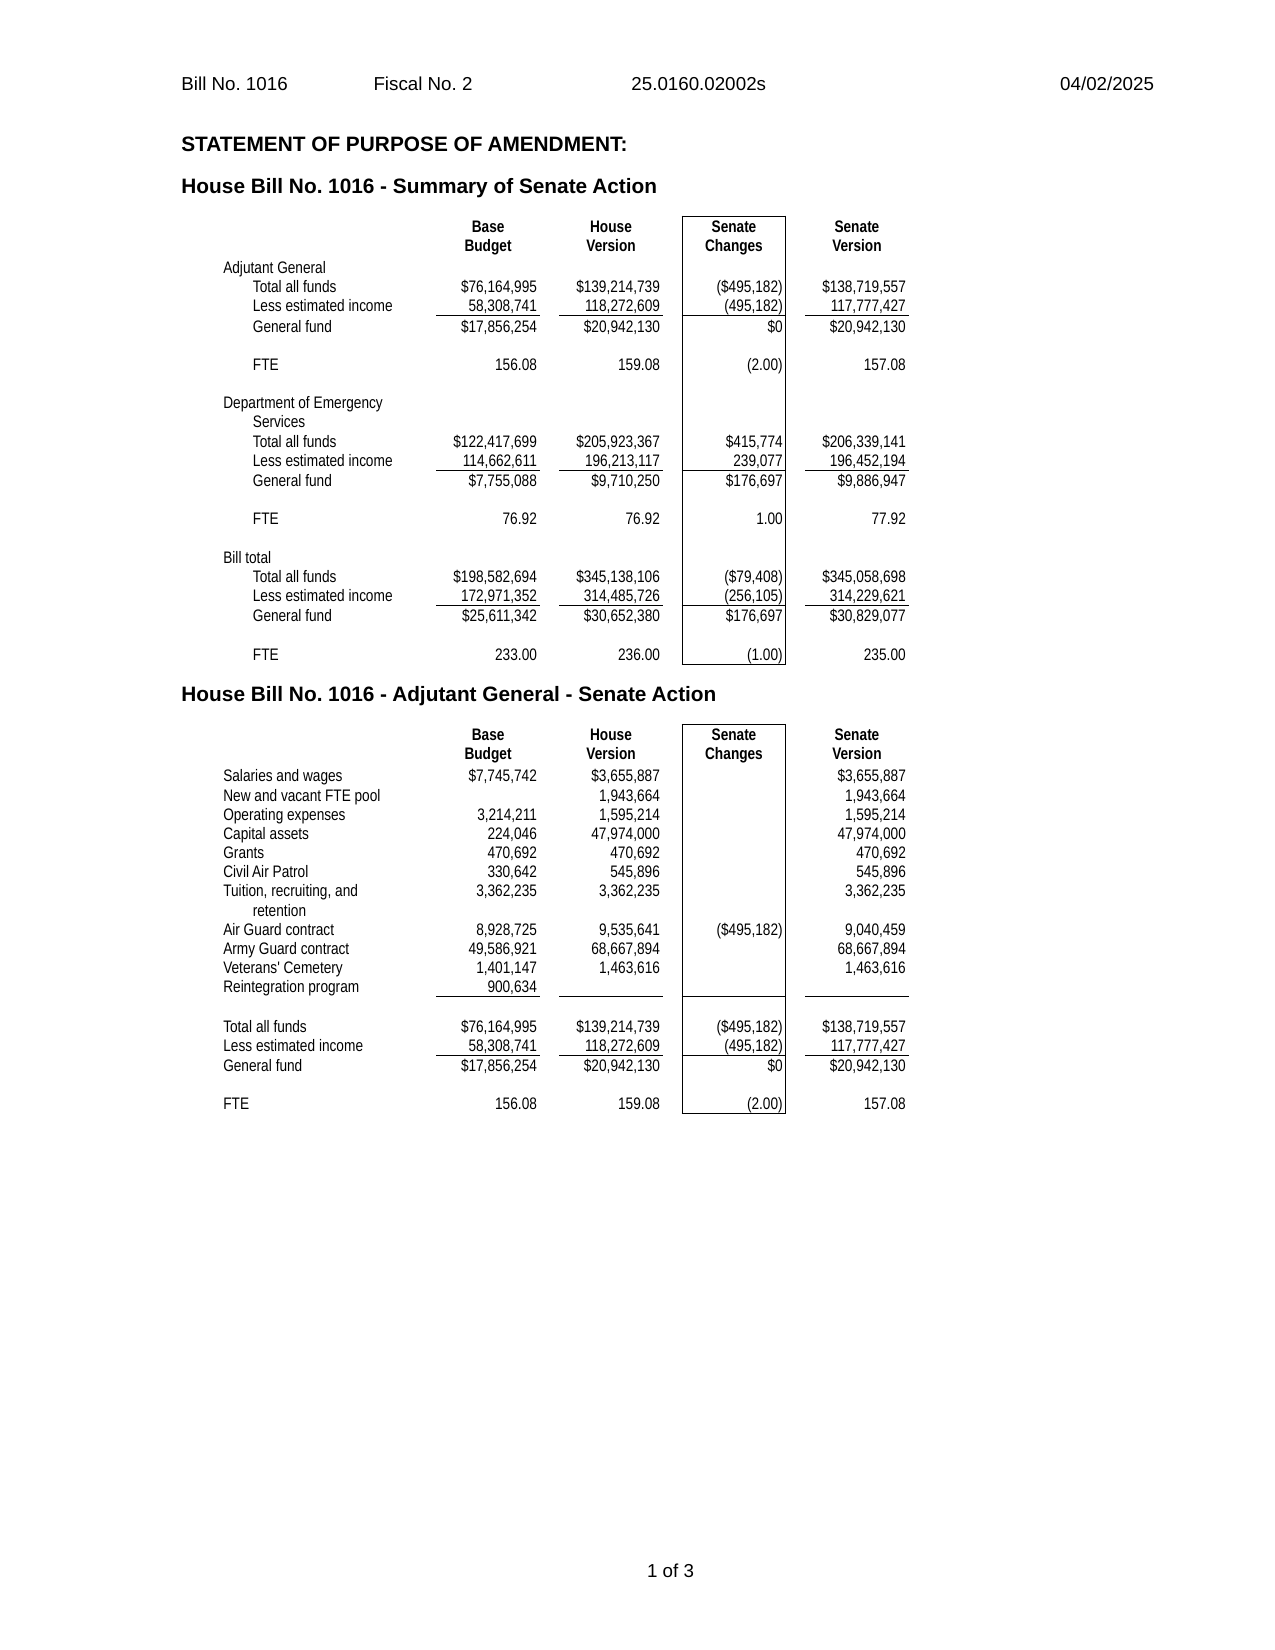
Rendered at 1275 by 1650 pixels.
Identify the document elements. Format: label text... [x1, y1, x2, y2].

table_cell [663, 315, 682, 336]
table_cell Reintegration program [220, 977, 417, 996]
table_header [663, 724, 682, 766]
table_header [540, 216, 559, 258]
table_cell [540, 355, 559, 374]
table_cell [540, 1055, 559, 1075]
table_cell [559, 625, 662, 644]
table_cell [540, 843, 559, 862]
table_cell Army Guard contract [220, 939, 417, 958]
table_cell [805, 258, 908, 277]
table_cell [663, 490, 682, 509]
table_cell [417, 824, 436, 843]
table_cell 1.00 [683, 509, 785, 528]
table_cell [663, 881, 682, 919]
table_cell [540, 374, 559, 393]
table_cell 900,634 [436, 977, 539, 996]
table_cell [805, 548, 908, 567]
table_cell 3,362,235 [805, 881, 908, 919]
table_cell 47,974,000 [805, 824, 908, 843]
table_cell [540, 644, 559, 663]
table_cell 68,667,894 [805, 939, 908, 958]
table_cell [663, 1055, 682, 1075]
table_cell [786, 785, 805, 804]
table_cell [417, 509, 436, 528]
text House Bill No. 1016 - Adjutant General - Senate Action [181, 682, 1154, 706]
table_cell [540, 920, 559, 939]
table_cell ($495,182) [683, 277, 785, 296]
table_cell [540, 258, 559, 277]
table_cell 159.08 [559, 1094, 662, 1113]
table_cell FTE [220, 644, 417, 663]
table_cell [540, 1075, 559, 1094]
table_cell [559, 258, 662, 277]
table_cell 47,974,000 [559, 824, 662, 843]
table_cell [540, 625, 559, 644]
table_cell [540, 881, 559, 919]
table_cell [417, 625, 436, 644]
table_cell $176,697 [683, 471, 785, 490]
table_cell [417, 939, 436, 958]
table_cell $30,652,380 [559, 606, 662, 625]
table_cell [559, 374, 662, 393]
table_cell [786, 958, 805, 977]
table_cell $20,942,130 [805, 316, 908, 336]
table_cell [663, 996, 682, 1016]
table_cell [220, 374, 417, 393]
table_cell [805, 393, 908, 431]
table_cell [436, 1075, 539, 1094]
table_cell $138,719,557 [805, 1016, 908, 1036]
table_cell $76,164,995 [436, 277, 539, 296]
table_cell [417, 431, 436, 451]
table_cell [417, 277, 436, 296]
table_cell [540, 1036, 559, 1055]
table_cell [663, 548, 682, 567]
table_cell Civil Air Patrol [220, 862, 417, 881]
table_cell [540, 567, 559, 586]
table_cell 470,692 [559, 843, 662, 862]
table_cell [417, 336, 436, 355]
table_cell 58,308,741 [436, 296, 539, 315]
table_cell 68,667,894 [559, 939, 662, 958]
table_cell [786, 548, 805, 567]
table_header Senate Changes [683, 725, 785, 766]
table_cell [805, 490, 908, 509]
table_cell [683, 881, 785, 919]
table_cell [436, 336, 539, 355]
table_cell Air Guard contract [220, 920, 417, 939]
table_cell Operating expenses [220, 805, 417, 824]
table_cell [417, 490, 436, 509]
table_cell [417, 393, 436, 431]
table_cell [663, 355, 682, 374]
table_header [417, 216, 436, 258]
table_cell [540, 805, 559, 824]
table_cell 156.08 [436, 1094, 539, 1113]
text House Bill No. 1016 - Summary of Senate Action [181, 174, 1154, 198]
table_cell Less estimated income [220, 586, 417, 605]
table_cell [786, 939, 805, 958]
table_cell [786, 605, 805, 625]
table_cell [786, 355, 805, 374]
table_cell [663, 431, 682, 451]
table_cell New and vacant FTE pool [220, 785, 417, 804]
table_cell [786, 374, 805, 393]
table_cell [417, 296, 436, 315]
table_cell $122,417,699 [436, 431, 539, 451]
table_cell Less estimated income [220, 1036, 417, 1055]
table_cell [683, 548, 785, 567]
table_cell 9,535,641 [559, 920, 662, 939]
table_cell $139,214,739 [559, 277, 662, 296]
table_cell [786, 336, 805, 355]
table_cell [417, 843, 436, 862]
table_cell General fund [220, 470, 417, 490]
table_cell 114,662,611 [436, 451, 539, 470]
table_cell 470,692 [805, 843, 908, 862]
table_cell [559, 997, 662, 1016]
table_cell [786, 881, 805, 919]
table_cell [540, 548, 559, 567]
table_cell [663, 1016, 682, 1036]
table_cell [663, 625, 682, 644]
table_cell 1,463,616 [805, 958, 908, 977]
table_cell [786, 625, 805, 644]
table_header House Version [559, 216, 662, 258]
table_cell [663, 824, 682, 843]
table_cell 76.92 [559, 509, 662, 528]
table_cell [663, 785, 682, 804]
table_cell [786, 1094, 805, 1113]
table_cell [663, 939, 682, 958]
table_cell [663, 644, 682, 663]
table_cell [663, 509, 682, 528]
table_cell [663, 862, 682, 881]
table_cell $9,886,947 [805, 471, 908, 490]
table_cell [683, 805, 785, 824]
table_cell Veterans' Cemetery [220, 958, 417, 977]
table_cell $139,214,739 [559, 1016, 662, 1036]
table_cell [786, 315, 805, 336]
table_cell 236.00 [559, 644, 662, 663]
table_cell [805, 1075, 908, 1094]
table_cell [786, 824, 805, 843]
table_cell (2.00) [683, 1094, 785, 1113]
table_header Senate Version [805, 724, 908, 766]
table_header [417, 724, 436, 766]
table_cell [805, 374, 908, 393]
table_cell 157.08 [805, 1094, 908, 1113]
table_cell $30,829,077 [805, 606, 908, 625]
table_cell [436, 785, 539, 804]
table_cell [220, 996, 417, 1016]
table_cell Total all funds [220, 431, 417, 451]
table_cell [417, 567, 436, 586]
table_cell [786, 1036, 805, 1055]
table_cell $198,582,694 [436, 567, 539, 586]
table_cell [786, 528, 805, 547]
table_cell [540, 785, 559, 804]
table_cell 1,943,664 [559, 785, 662, 804]
table_cell 3,214,211 [436, 805, 539, 824]
table_cell $138,719,557 [805, 277, 908, 296]
table_cell [683, 958, 785, 977]
table_cell $3,655,887 [805, 766, 908, 785]
table_cell [683, 336, 785, 355]
table_cell 159.08 [559, 355, 662, 374]
table_cell $25,611,342 [436, 606, 539, 625]
table_cell [417, 977, 436, 996]
table_cell 9,040,459 [805, 920, 908, 939]
table_cell [663, 1075, 682, 1094]
table_header Base Budget [436, 724, 539, 766]
table_cell [786, 258, 805, 277]
table_cell 157.08 [805, 355, 908, 374]
table_cell (495,182) [683, 296, 785, 315]
table_cell FTE [220, 509, 417, 528]
table_cell [540, 766, 559, 785]
table_cell [663, 258, 682, 277]
table_header [540, 724, 559, 766]
table_cell [417, 1055, 436, 1075]
table_cell [417, 374, 436, 393]
table_cell [540, 393, 559, 431]
table_cell Capital assets [220, 824, 417, 843]
table_cell [559, 528, 662, 547]
table_cell [436, 490, 539, 509]
table_cell [417, 605, 436, 625]
table_cell [683, 528, 785, 547]
table_cell [786, 1075, 805, 1094]
table_cell [663, 528, 682, 547]
table_cell 1,943,664 [805, 785, 908, 804]
table_cell [559, 393, 662, 431]
table_cell [786, 1016, 805, 1036]
table_cell [805, 977, 908, 996]
table_cell $7,745,742 [436, 766, 539, 785]
table_cell General fund [220, 1055, 417, 1075]
table_cell [559, 977, 662, 996]
table_cell $3,655,887 [559, 766, 662, 785]
table_cell [417, 586, 436, 605]
table_cell [417, 451, 436, 470]
table_cell 235.00 [805, 644, 908, 663]
table_cell [540, 939, 559, 958]
table_cell [417, 470, 436, 490]
table_cell [540, 862, 559, 881]
table_cell [540, 977, 559, 996]
table_cell [786, 296, 805, 315]
table_cell 239,077 [683, 451, 785, 470]
table_cell [663, 958, 682, 977]
table_cell Salaries and wages [220, 766, 417, 785]
text Statement of Purpose of amendment: [181, 132, 1154, 156]
table_cell [220, 336, 417, 355]
table_cell 224,046 [436, 824, 539, 843]
table_cell [683, 977, 785, 996]
table_cell [540, 605, 559, 625]
table_cell [786, 509, 805, 528]
table_cell [663, 567, 682, 586]
table_cell [436, 625, 539, 644]
table_cell 172,971,352 [436, 586, 539, 605]
table_cell $9,710,250 [559, 471, 662, 490]
table_cell [683, 939, 785, 958]
table_cell $0 [683, 1056, 785, 1075]
table_cell [436, 374, 539, 393]
table_cell 1,401,147 [436, 958, 539, 977]
table_cell [559, 490, 662, 509]
table_cell $206,339,141 [805, 431, 908, 451]
table_cell [417, 805, 436, 824]
table_cell [417, 355, 436, 374]
table_cell 233.00 [436, 644, 539, 663]
table_cell 3,362,235 [436, 881, 539, 919]
table_cell 1,595,214 [805, 805, 908, 824]
table_header Senate Version [805, 216, 908, 258]
table_cell [540, 509, 559, 528]
table_cell 117,777,427 [805, 296, 908, 315]
table_cell (1.00) [683, 644, 785, 663]
table_cell Grants [220, 843, 417, 862]
table_header [663, 216, 682, 258]
table_cell [559, 548, 662, 567]
table_cell [805, 528, 908, 547]
table_cell $7,755,088 [436, 471, 539, 490]
table_cell $205,923,367 [559, 431, 662, 451]
table_cell [805, 997, 908, 1016]
table_cell [417, 644, 436, 663]
table_cell Less estimated income [220, 451, 417, 470]
table_cell [436, 258, 539, 277]
table_cell [683, 1075, 785, 1094]
table_cell [663, 977, 682, 996]
table_cell [417, 920, 436, 939]
table_cell 196,452,194 [805, 451, 908, 470]
table_cell [663, 451, 682, 470]
table_cell FTE [220, 1094, 417, 1113]
table_cell [683, 766, 785, 785]
table_cell [663, 1094, 682, 1113]
table_cell (256,105) [683, 586, 785, 605]
table_cell [220, 625, 417, 644]
table_cell [417, 1075, 436, 1094]
table_cell 545,896 [559, 862, 662, 881]
table_cell [220, 490, 417, 509]
table_cell [220, 1075, 417, 1094]
table_cell [786, 805, 805, 824]
table_cell [683, 393, 785, 431]
table_cell $415,774 [683, 431, 785, 451]
table_cell [663, 766, 682, 785]
table_cell [786, 567, 805, 586]
table_cell ($495,182) [683, 920, 785, 939]
table_cell [417, 996, 436, 1016]
table_header [220, 724, 417, 766]
table_cell ($79,408) [683, 567, 785, 586]
table_cell [417, 1016, 436, 1036]
table_cell $176,697 [683, 606, 785, 625]
table_cell [417, 785, 436, 804]
table_cell [786, 431, 805, 451]
table_cell [805, 625, 908, 644]
table_header Base Budget [436, 216, 539, 258]
table_cell 8,928,725 [436, 920, 539, 939]
table_cell Department of Emergency Services [220, 393, 417, 431]
table_cell [663, 1036, 682, 1055]
table_cell [786, 451, 805, 470]
table_cell Adjutant General [220, 258, 417, 277]
table_cell 58,308,741 [436, 1036, 539, 1055]
table_cell [683, 490, 785, 509]
table_cell 76.92 [436, 509, 539, 528]
table_cell [436, 528, 539, 547]
table_cell 314,229,621 [805, 586, 908, 605]
table_cell $20,942,130 [805, 1056, 908, 1075]
table_cell [540, 1094, 559, 1113]
table_cell [540, 315, 559, 336]
table_cell [417, 881, 436, 919]
table_cell General fund [220, 605, 417, 625]
table_cell [786, 470, 805, 490]
table_cell [663, 470, 682, 490]
table_cell 1,463,616 [559, 958, 662, 977]
table_cell [786, 977, 805, 996]
table_cell General fund [220, 315, 417, 336]
table_cell 77.92 [805, 509, 908, 528]
table_cell [786, 843, 805, 862]
table_cell [559, 1075, 662, 1094]
table_cell [663, 843, 682, 862]
table_cell 1,595,214 [559, 805, 662, 824]
table_cell Bill total [220, 548, 417, 567]
table_cell [683, 374, 785, 393]
table_cell [540, 824, 559, 843]
table_cell [663, 336, 682, 355]
table_cell [540, 451, 559, 470]
table_cell [540, 958, 559, 977]
table_cell [417, 1094, 436, 1113]
table_cell $20,942,130 [559, 316, 662, 336]
table_cell [436, 393, 539, 431]
table_cell $17,856,254 [436, 1056, 539, 1075]
table_cell [540, 996, 559, 1016]
table_cell 156.08 [436, 355, 539, 374]
table_cell Less estimated income [220, 296, 417, 315]
table_cell [540, 1016, 559, 1036]
table_cell [417, 258, 436, 277]
table_cell [220, 528, 417, 547]
table_cell [786, 644, 805, 663]
table_cell [417, 958, 436, 977]
table_cell [683, 258, 785, 277]
table_cell [786, 1055, 805, 1075]
table_cell [786, 862, 805, 881]
table_cell 3,362,235 [559, 881, 662, 919]
table_cell [663, 920, 682, 939]
table_cell [436, 997, 539, 1016]
table_cell [663, 296, 682, 315]
table_cell [683, 625, 785, 644]
table_cell [663, 374, 682, 393]
table_cell [540, 586, 559, 605]
table_cell [417, 766, 436, 785]
table_cell 314,485,726 [559, 586, 662, 605]
table_cell (2.00) [683, 355, 785, 374]
table_header [786, 724, 805, 766]
table_cell [540, 431, 559, 451]
table_header Senate Changes [683, 217, 785, 258]
table_cell [540, 277, 559, 296]
table_cell $345,058,698 [805, 567, 908, 586]
table_cell [663, 805, 682, 824]
table_cell [540, 528, 559, 547]
table_cell $76,164,995 [436, 1016, 539, 1036]
table_cell [663, 586, 682, 605]
table_cell [786, 393, 805, 431]
table_cell [663, 605, 682, 625]
table_cell Total all funds [220, 567, 417, 586]
table_header [786, 216, 805, 258]
table_cell 330,642 [436, 862, 539, 881]
table_cell [540, 336, 559, 355]
table_cell 49,586,921 [436, 939, 539, 958]
table_cell 470,692 [436, 843, 539, 862]
table_cell [417, 1036, 436, 1055]
table_cell [417, 315, 436, 336]
table_cell 118,272,609 [559, 1036, 662, 1055]
table_cell [417, 528, 436, 547]
table_cell [683, 843, 785, 862]
table_header [220, 216, 417, 258]
table_cell 545,896 [805, 862, 908, 881]
table_cell [786, 920, 805, 939]
table_header House Version [559, 724, 662, 766]
table_cell [436, 548, 539, 567]
table_cell [805, 336, 908, 355]
table_cell [683, 785, 785, 804]
table_cell [683, 862, 785, 881]
table_cell [786, 996, 805, 1016]
table_cell [683, 824, 785, 843]
table_cell [786, 277, 805, 296]
table_cell [540, 490, 559, 509]
table_cell (495,182) [683, 1036, 785, 1055]
table_cell $0 [683, 316, 785, 336]
table_cell FTE [220, 355, 417, 374]
table_cell Total all funds [220, 277, 417, 296]
table_cell 117,777,427 [805, 1036, 908, 1055]
table_cell [786, 490, 805, 509]
table_cell ($495,182) [683, 1016, 785, 1036]
table_cell [417, 862, 436, 881]
table_cell [786, 586, 805, 605]
table_cell $17,856,254 [436, 316, 539, 336]
table_cell [663, 277, 682, 296]
table_cell $20,942,130 [559, 1056, 662, 1075]
table_cell 118,272,609 [559, 296, 662, 315]
table_cell [683, 997, 785, 1016]
table_cell Tuition, recruiting, and retention [220, 881, 417, 919]
table_cell [417, 548, 436, 567]
table_cell [786, 766, 805, 785]
table_cell Total all funds [220, 1016, 417, 1036]
table_cell 196,213,117 [559, 451, 662, 470]
table_cell $345,138,106 [559, 567, 662, 586]
table_cell [540, 470, 559, 490]
table_cell [559, 336, 662, 355]
table_cell [663, 393, 682, 431]
table_cell [540, 296, 559, 315]
